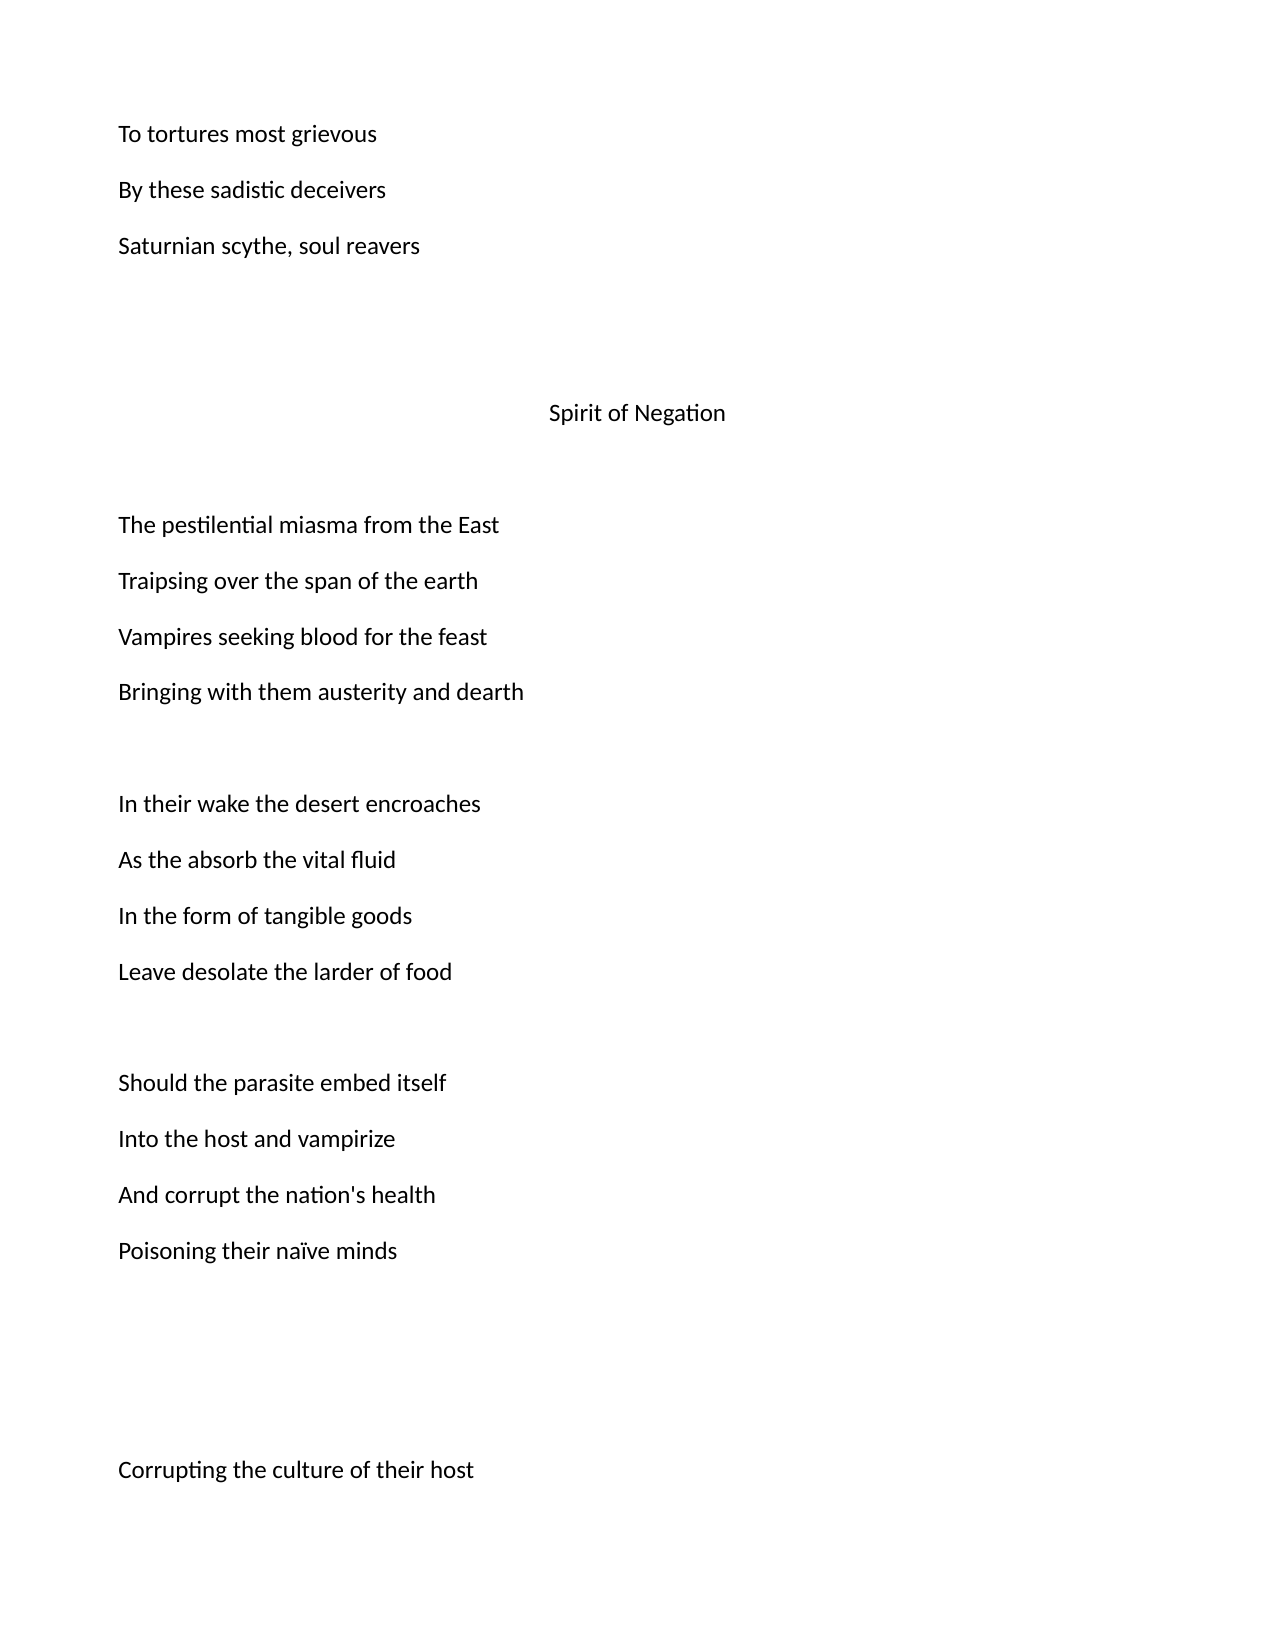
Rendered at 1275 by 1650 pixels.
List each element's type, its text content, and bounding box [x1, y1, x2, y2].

text Corrupting the culture of their host [118, 1454, 1157, 1485]
text Spirit of Negation [118, 397, 1157, 428]
text Saturnian scythe, soul reavers [118, 230, 1157, 260]
text And corrupt the nation's health [118, 1179, 1157, 1209]
text Bringing with them austerity and dearth [118, 676, 1157, 707]
text Leave desolate the larder of food [118, 956, 1157, 986]
text Should the parasite embed itself [118, 1067, 1157, 1098]
text Into the host and vampirize [118, 1123, 1157, 1154]
text As the absorb the vital fluid [118, 844, 1157, 874]
text By these sadistic deceivers [118, 174, 1157, 204]
text Traipsing over the span of the earth [118, 565, 1157, 595]
text The pestilential miasma from the East [118, 509, 1157, 539]
text Vampires seeking blood for the feast [118, 621, 1157, 651]
text Poisoning their naïve minds [118, 1235, 1157, 1265]
text In the form of tangible goods [118, 900, 1157, 930]
text In their wake the desert encroaches [118, 788, 1157, 819]
text To tortures most grievous [118, 118, 1157, 149]
